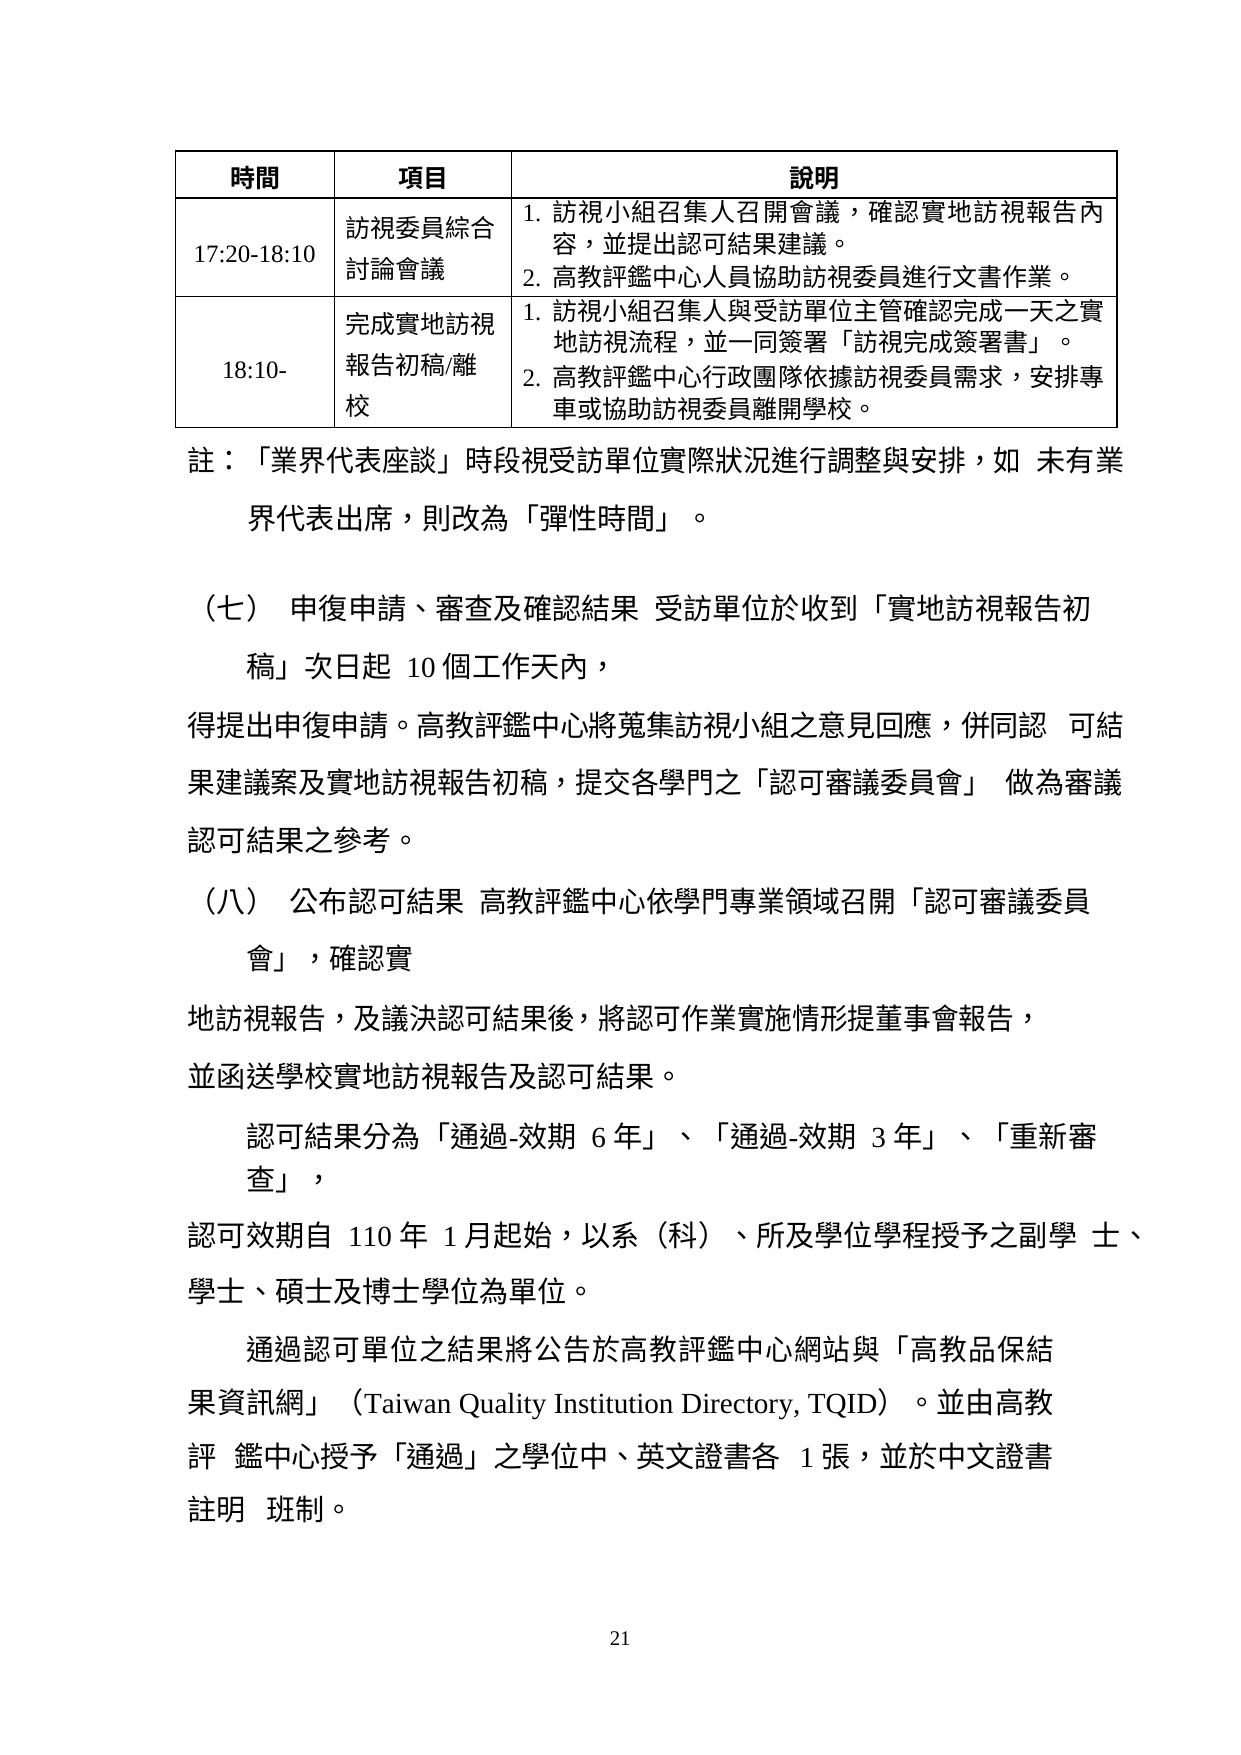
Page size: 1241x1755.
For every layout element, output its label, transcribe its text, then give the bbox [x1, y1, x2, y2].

table_cell 18:10- [176, 297, 334, 427]
text 註：「業界代表座談」時段視受訪單位實際狀況進行調整與安排，如 未有業界代表出席，則改為「彈性時間」。 [187, 438, 1130, 538]
text 認可效期自 110 年 1 月起始，以系（科）、所及學位學程授予之副學 士、學士、碩士及博士學位為單位。 [187, 1212, 1130, 1311]
table_cell 1. 訪視小組召集人與受訪單位主管確認完成一天之實 地訪視流程，並一同簽署「訪視完成簽署書」。 2. 高教評鑑中心行政團隊依據訪視委員需求，安排專 車或協助訪視委員離開學校。 [512, 297, 1116, 427]
text 通過認可單位之結果將公告於高教評鑑中心網站與「高教品保結 果資訊網」（Taiwan Quality Institution Directory, TQID）。並由高教評 鑑中心授予「通過」之學位中、英文證書各 1 張，並於中文證書註明 班制。 [187, 1329, 1054, 1529]
table_cell 訪視委員綜合 討論會議 [335, 199, 511, 296]
text （七） 申復申請、審查及確認結果 受訪單位於收到「實地訪視報告初稿」次日起 10 個工作天內， [187, 586, 1130, 686]
table_header 說明 [512, 152, 1116, 197]
table_header 項目 [335, 152, 511, 197]
text 得提出申復申請。高教評鑑中心將蒐集訪視小組之意見回應，併同認 可結果建議案及實地訪視報告初稿，提交各學門之「認可審議委員會」 做為審議認可結果之參考。 [187, 703, 1130, 860]
table_cell 1. 訪視小組召集人召開會議，確認實地訪視報告內 容，並提出認可結果建議。 2. 高教評鑑中心人員協助訪視委員進行文書作業。 [512, 199, 1116, 296]
text （八） 公布認可結果 高教評鑑中心依學門專業領域召開「認可審議委員會」，確認實 [187, 878, 1130, 978]
text 認可結果分為「通過-效期 6 年」、「通過-效期 3 年」、「重新審查」， [246, 1114, 1130, 1199]
table_cell 17:20-18:10 [176, 199, 334, 296]
table_cell 完成實地訪視 報告初稿/離 校 [335, 297, 511, 427]
table_header 時間 [176, 152, 334, 197]
text 地訪視報告，及議決認可結果後，將認可作業實施情形提董事會報告， 並函送學校實地訪視報告及認可結果。 [187, 996, 1061, 1096]
